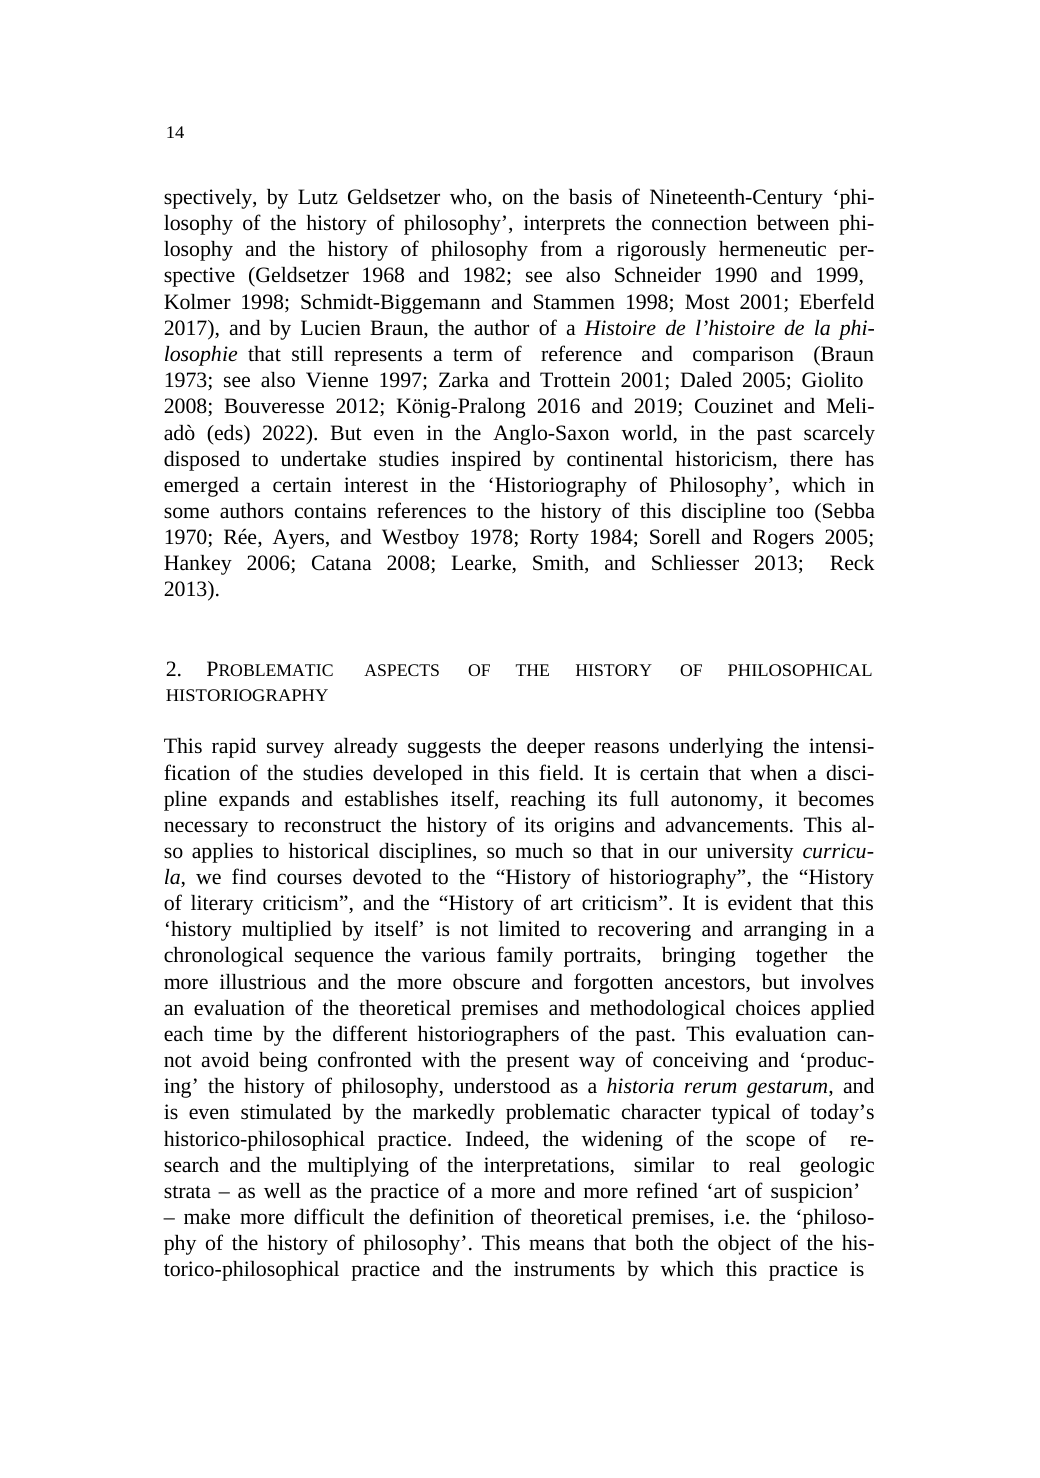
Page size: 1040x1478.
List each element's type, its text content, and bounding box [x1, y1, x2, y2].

text 2. PROBLEMATIC ASPECTS OF THE HISTORY OF PHILOSOPHICAL HISTORIOGRAPHY [166, 656, 874, 705]
text This rapid survey already suggests the deeper reasons underlying the intensi- fication of the studies developed in this field. It is certain that when a disci- pline expands and establishes itself, reaching its full autonomy, it becomes necessary to reconstruct the history of its origins and advancements. This al- so applies to historical disciplines, so much so that in our university curricu- la, we find courses devoted to the “History of historiography”, the “History of literary criticism”, and the “History of art criticism”. It is evident that this ‘history multiplied by itself’ is not limited to recovering and arranging in a chronological sequence the various family portraits, bringing together the more illustrious and the more obscure and forgotten ancestors, but involves an evaluation of the theoretical premises and methodological choices applied each time by the different historiographers of the past. This evaluation can- not avoid being confronted with the present way of conceiving and ‘produc- ing’ the history of philosophy, understood as a historia rerum gestarum, and is even stimulated by the markedly problematic character typical of today’s historico-philosophical practice. Indeed, the widening of the scope of re- search and the multiplying of the interpretations, similar to real geologic strata – as well as the practice of a more and more refined ‘art of suspicion’ [163, 733, 875, 1203]
text spectively, by Lutz Geldsetzer who, on the basis of Nineteenth-Century ‘phi- losophy of the history of philosophy’, interprets the connection between phi- losophy and the history of philosophy from a rigorously hermeneutic per- spective (Geldsetzer 1968 and 1982; see also Schneider 1990 and 1999, [163, 184, 875, 287]
text Kolmer 1998; Schmidt-Biggemann and Stammen 1998; Most 2001; Eberfeld 2017), and by Lucien Braun, the author of a Histoire de l’histoire de la phi- losophie that still represents a term of reference and comparison (Braun 1973; see also Vienne 1997; Zarka and Trottein 2001; Daled 2005; Giolito [163, 289, 874, 392]
text 14 [166, 121, 186, 142]
text 2008; Bouveresse 2012; König-Pralong 2016 and 2019; Couzinet and Meli- adò (eds) 2022). But even in the Anglo-Saxon world, in the past scarcely disposed to undertake studies inspired by continental historicism, there has emerged a certain interest in the ‘Historiography of Philosophy’, which in some authors contains references to the history of this discipline too (Sebba 1970; Rée, Ayers, and Westboy 1978; Rorty 1984; Sorell and Rogers 2005; Hankey 2006; Catana 2008; Learke, Smith, and Schliesser 2013; Reck 2013). [163, 393, 875, 602]
text – make more difficult the definition of theoretical premises, i.e. the ‘philoso- phy of the history of philosophy’. This means that both the object of the his- torico-philosophical practice and the instruments by which this practice is [163, 1204, 874, 1282]
